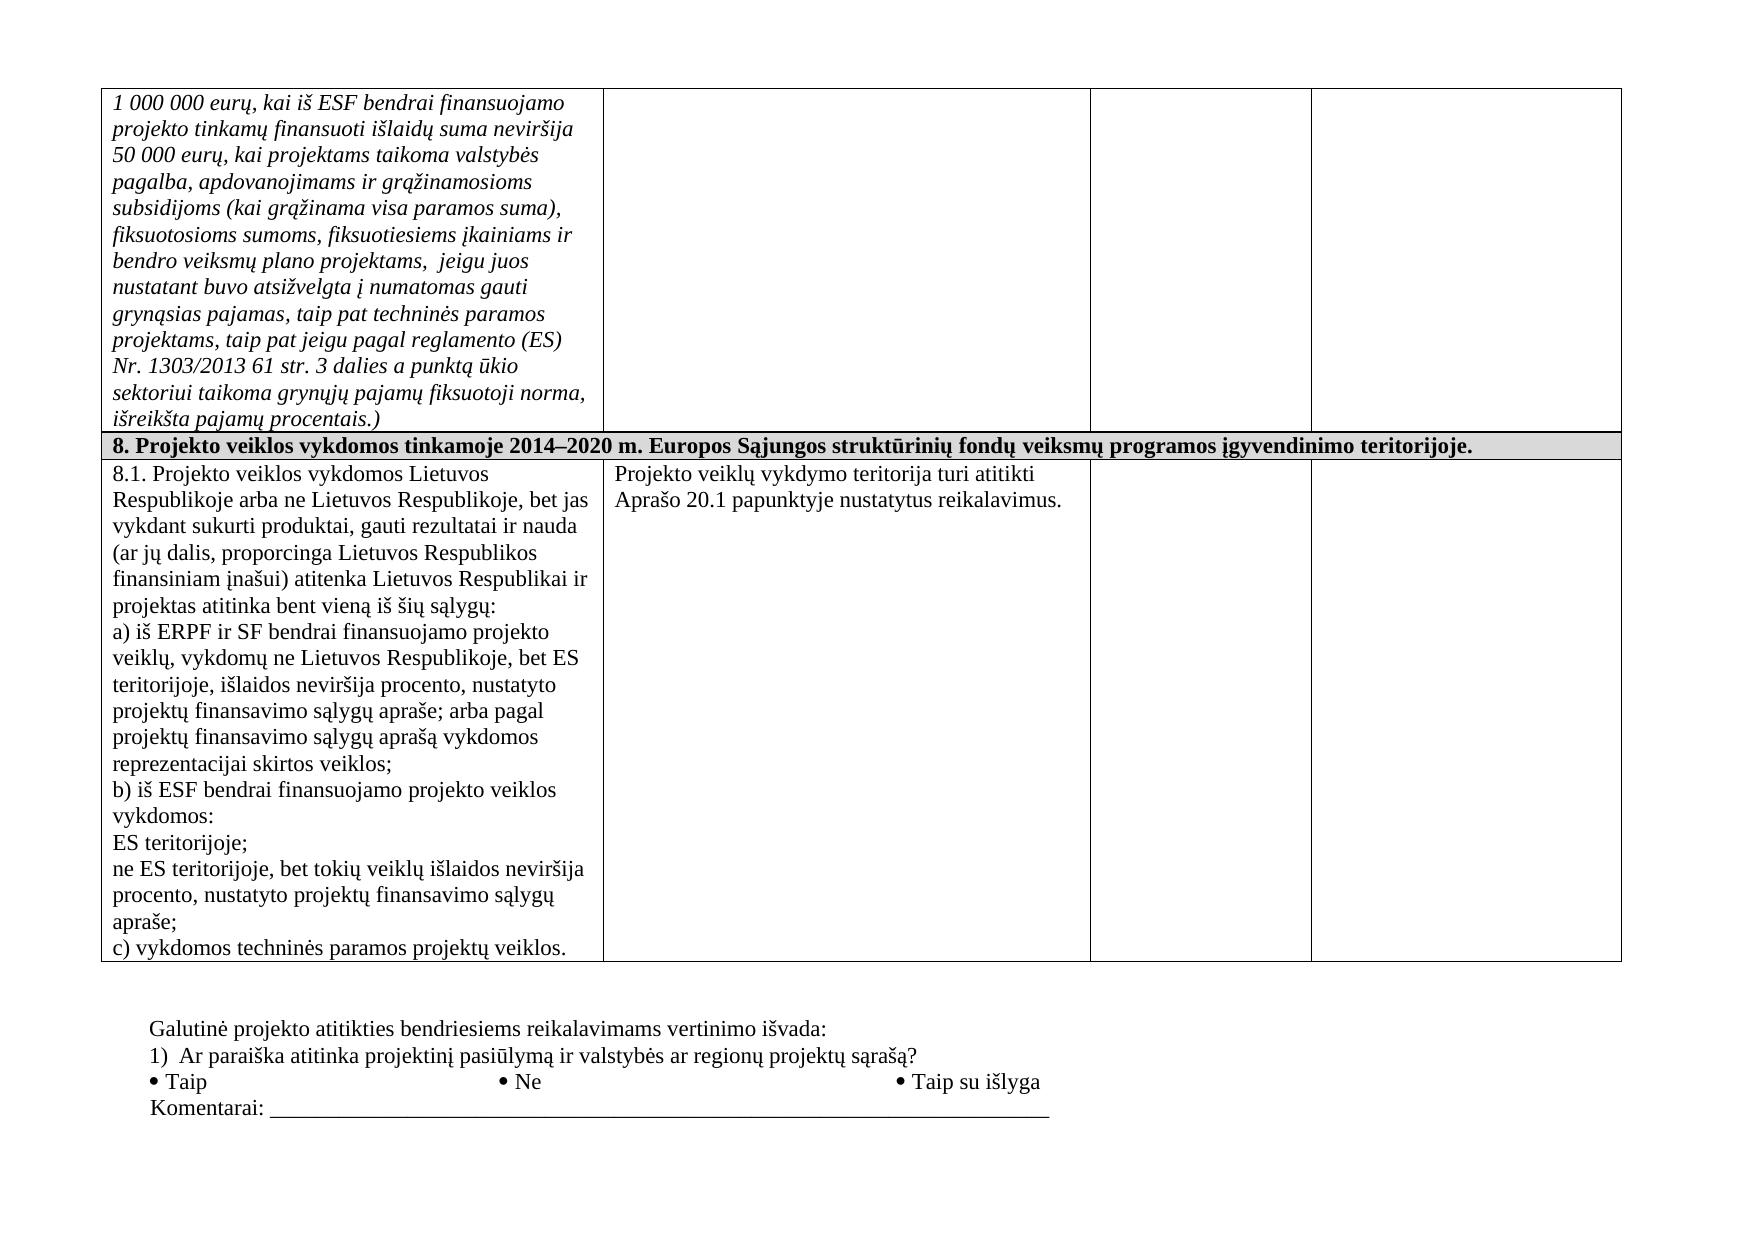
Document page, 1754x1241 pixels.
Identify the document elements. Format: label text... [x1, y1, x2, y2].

table_cell 1 000 000 eurų, kai iš ESF bendrai finansuojamo projekto tinkamų finansuoti išlaidų suma neviršija 50 000 eurų, kai projektams taikoma valstybės pagalba, apdovanojimams ir grąžinamosioms subsidijoms (kai grąžinama visa paramos suma), fiksuotosioms sumoms, fiksuotiesiems įkainiams ir bendro veiksmų plano projektams, jeigu juos nustatant buvo atsižvelgta į numatomas gauti grynąsias pajamas, taip pat techninės paramos projektams, taip pat jeigu pagal reglamento (ES) Nr. 1303/2013 61 str. 3 dalies a punktą ūkio sektoriui taikoma grynųjų pajamų fiksuotoji norma, išreikšta pajamų procentais.) [102, 89, 603, 431]
text  Taip  Ne  Taip su išlyga [150, 1068, 1679, 1094]
table_cell 8. Projekto veiklos vykdomos tinkamoje 2014–2020 m. Europos Sąjungos struktūrinių fondų veiksmų programos įgyvendinimo teritorijoje. [102, 433, 1621, 459]
table_cell [1312, 460, 1621, 961]
text Galutinė projekto atitikties bendriesiems reikalavimams vertinimo išvada: [75, 1015, 1679, 1042]
text 1) Ar paraiška atitinka projektinį pasiūlymą ir valstybės ar regionų projektų sąrašą? [149, 1042, 1679, 1068]
table_cell 8.1. Projekto veiklos vykdomos Lietuvos Respublikoje arba ne Lietuvos Respublikoje, bet jas vykdant sukurti produktai, gauti rezultatai ir nauda (ar jų dalis, proporcinga Lietuvos Respublikos finansiniam įnašui) atitenka Lietuvos Respublikai ir projektas atitinka bent vieną iš šių sąlygų: a) iš ERPF ir SF bendrai finansuojamo projekto veiklų, vykdomų ne Lietuvos Respublikoje, bet ES teritorijoje, išlaidos neviršija procento, nustatyto projektų finansavimo sąlygų apraše; arba pagal projektų finansavimo sąlygų aprašą vykdomos reprezentacijai skirtos veiklos; b) iš ESF bendrai finansuojamo projekto veiklos vykdomos: ES teritorijoje; ne ES teritorijoje, bet tokių veiklų išlaidos neviršija procento, nustatyto projektų finansavimo sąlygų apraše; c) vykdomos techninės paramos projektų veiklos. [102, 460, 603, 961]
table_cell [604, 89, 1090, 431]
table_cell Projekto veiklų vykdymo teritorija turi atitikti Aprašo 20.1 papunktyje nustatytus reikalavimus. [604, 460, 1090, 961]
table_cell [1091, 89, 1311, 431]
table_cell [1312, 89, 1621, 431]
text Komentarai: ____________________________________________________________________ [150, 1094, 1679, 1121]
table_cell [1091, 460, 1311, 961]
